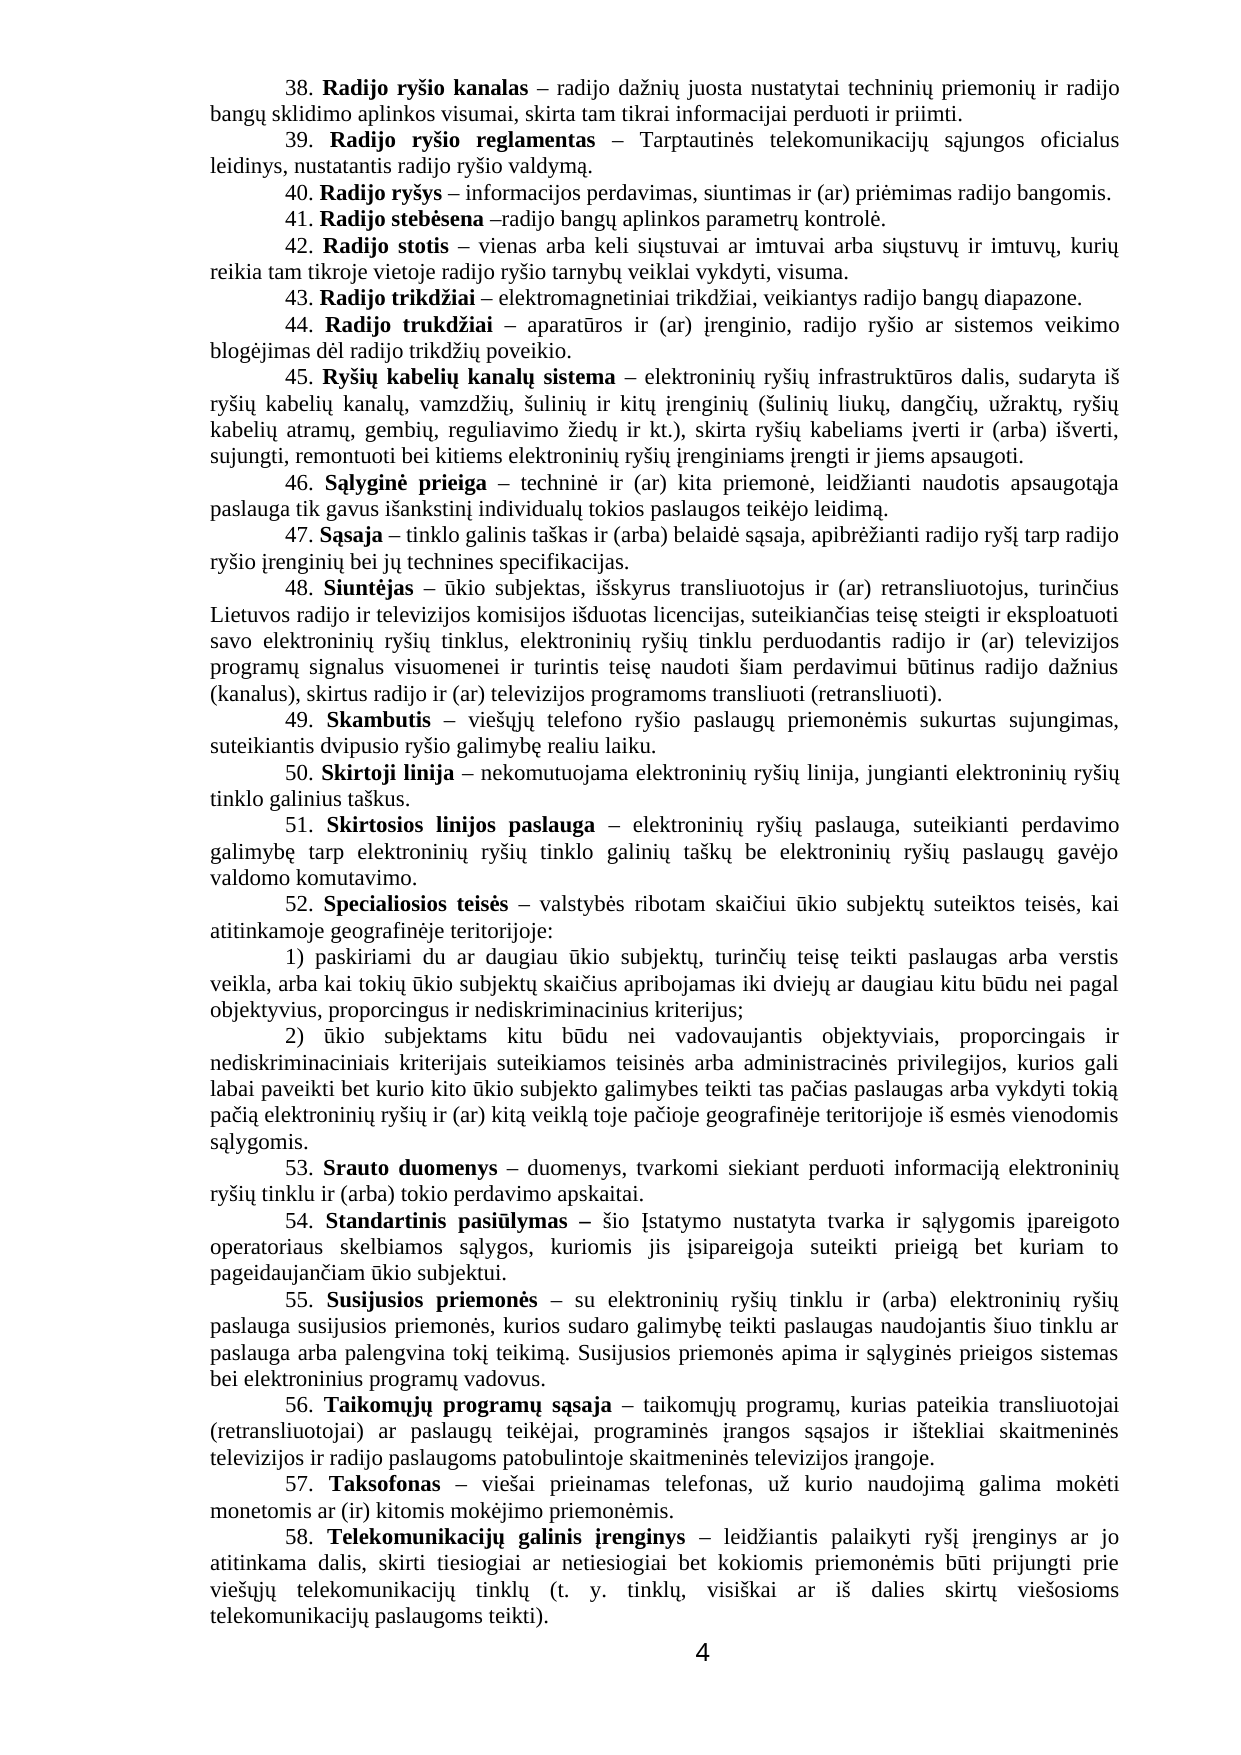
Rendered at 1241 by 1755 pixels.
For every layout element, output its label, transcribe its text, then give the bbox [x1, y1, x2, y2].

text 38. Radijo ryšio kanalas – radijo dažnių juosta nustatytai techninių priemonių ir radijo bangų sklidimo aplinkos visumai, skirta tam tikrai informacijai perduoti ir priimti. [210, 73, 1120, 126]
text 49. Skambutis – viešųjų telefono ryšio paslaugų priemonėmis sukurtas sujungimas, suteikiantis dvipusio ryšio galimybę realiu laiku. [210, 706, 1120, 759]
text 53. Srauto duomenys – duomenys, tvarkomi siekiant perduoti informaciją elektroninių ryšių tinklu ir (arba) tokio perdavimo apskaitai. [210, 1154, 1120, 1207]
text 48. Siuntėjas – ūkio subjektas, išskyrus transliuotojus ir (ar) retransliuotojus, turinčius Lietuvos radijo ir televizijos komisijos išduotas licencijas, suteikiančias teisę steigti ir eksploatuoti savo elektroninių ryšių tinklus, elektroninių ryšių tinklu perduodantis radijo ir (ar) televizijos programų signalus visuomenei ir turintis teisę naudoti šiam perdavimui būtinus radijo dažnius (kanalus), skirtus radijo ir (ar) televizijos programoms transliuoti (retransliuoti). [210, 574, 1120, 706]
text 55. Susijusios priemonės – su elektroninių ryšių tinklu ir (arba) elektroninių ryšių paslauga susijusios priemonės, kurios sudaro galimybę teikti paslaugas naudojantis šiuo tinklu ar paslauga arba palengvina tokį teikimą. Susijusios priemonės apima ir sąlyginės prieigos sistemas bei elektroninius programų vadovus. [210, 1286, 1120, 1391]
text 2) ūkio subjektams kitu būdu nei vadovaujantis objektyviais, proporcingais ir nediskriminaciniais kriterijais suteikiamos teisinės arba administracinės privilegijos, kurios gali labai paveikti bet kurio kito ūkio subjekto galimybes teikti tas pačias paslaugas arba vykdyti tokią pačią elektroninių ryšių ir (ar) kitą veiklą toje pačioje geografinėje teritorijoje iš esmės vienodomis sąlygomis. [210, 1022, 1120, 1154]
text 1) paskiriami du ar daugiau ūkio subjektų, turinčių teisę teikti paslaugas arba verstis veikla, arba kai tokių ūkio subjektų skaičius apribojamas iki dviejų ar daugiau kitu būdu nei pagal objektyvius, proporcingus ir nediskriminacinius kriterijus; [210, 943, 1120, 1022]
text 40. Radijo ryšys – informacijos perdavimas, siuntimas ir (ar) priėmimas radijo bangomis. [210, 179, 1120, 205]
text 41. Radijo stebėsena –radijo bangų aplinkos parametrų kontrolė. [210, 205, 1120, 232]
text 52. Specialiosios teisės – valstybės ribotam skaičiui ūkio subjektų suteiktos teisės, kai atitinkamoje geografinėje teritorijoje: [210, 891, 1120, 943]
text 51. Skirtosios linijos paslauga – elektroninių ryšių paslauga, suteikianti perdavimo galimybę tarp elektroninių ryšių tinklo galinių taškų be elektroninių ryšių paslaugų gavėjo valdomo komutavimo. [210, 811, 1120, 891]
text 42. Radijo stotis – vienas arba keli siųstuvai ar imtuvai arba siųstuvų ir imtuvų, kurių reikia tam tikroje vietoje radijo ryšio tarnybų veiklai vykdyti, visuma. [210, 232, 1120, 284]
text 39. Radijo ryšio reglamentas – Tarptautinės telekomunikacijų sąjungos oficialus leidinys, nustatantis radijo ryšio valdymą. [210, 126, 1120, 179]
text 50. Skirtoji linija – nekomutuojama elektroninių ryšių linija, jungianti elektroninių ryšių tinklo galinius taškus. [210, 759, 1120, 811]
text 47. Sąsaja – tinklo galinis taškas ir (arba) belaidė sąsaja, apibrėžianti radijo ryšį tarp radijo ryšio įrenginių bei jų technines specifikacijas. [210, 522, 1120, 574]
text 57. Taksofonas – viešai prieinamas telefonas, už kurio naudojimą galima mokėti monetomis ar (ir) kitomis mokėjimo priemonėmis. [210, 1470, 1120, 1523]
text 56. Taikomųjų programų sąsaja – taikomųjų programų, kurias pateikia transliuotojai (retransliuotojai) ar paslaugų teikėjai, programinės įrangos sąsajos ir ištekliai skaitmeninės televizijos ir radijo paslaugoms patobulintoje skaitmeninės televizijos įrangoje. [210, 1391, 1120, 1470]
text 44. Radijo trukdžiai – aparatūros ir (ar) įrenginio, radijo ryšio ar sistemos veikimo blogėjimas dėl radijo trikdžių poveikio. [210, 311, 1120, 363]
text 45. Ryšių kabelių kanalų sistema – elektroninių ryšių infrastruktūros dalis, sudaryta iš ryšių kabelių kanalų, vamzdžių, šulinių ir kitų įrenginių (šulinių liukų, dangčių, užraktų, ryšių kabelių atramų, gembių, reguliavimo žiedų ir kt.), skirta ryšių kabeliams įverti ir (arba) išverti, sujungti, remontuoti bei kitiems elektroninių ryšių įrenginiams įrengti ir jiems apsaugoti. [210, 363, 1120, 469]
text 46. Sąlyginė prieiga – techninė ir (ar) kita priemonė, leidžianti naudotis apsaugotąja paslauga tik gavus išankstinį individualų tokios paslaugos teikėjo leidimą. [210, 469, 1120, 522]
text 58. Telekomunikacijų galinis įrenginys – leidžiantis palaikyti ryšį įrenginys ar jo atitinkama dalis, skirti tiesiogiai ar netiesiogiai bet kokiomis priemonėmis būti prijungti prie viešųjų telekomunikacijų tinklų (t. y. tinklų, visiškai ar iš dalies skirtų viešosioms telekomunikacijų paslaugoms teikti). [210, 1523, 1120, 1628]
text 43. Radijo trikdžiai – elektromagnetiniai trikdžiai, veikiantys radijo bangų diapazone. [210, 284, 1120, 311]
text 54. Standartinis pasiūlymas – šio Įstatymo nustatyta tvarka ir sąlygomis įpareigoto operatoriaus skelbiamos sąlygos, kuriomis jis įsipareigoja suteikti prieigą bet kuriam to pageidaujančiam ūkio subjektui. [210, 1207, 1120, 1286]
